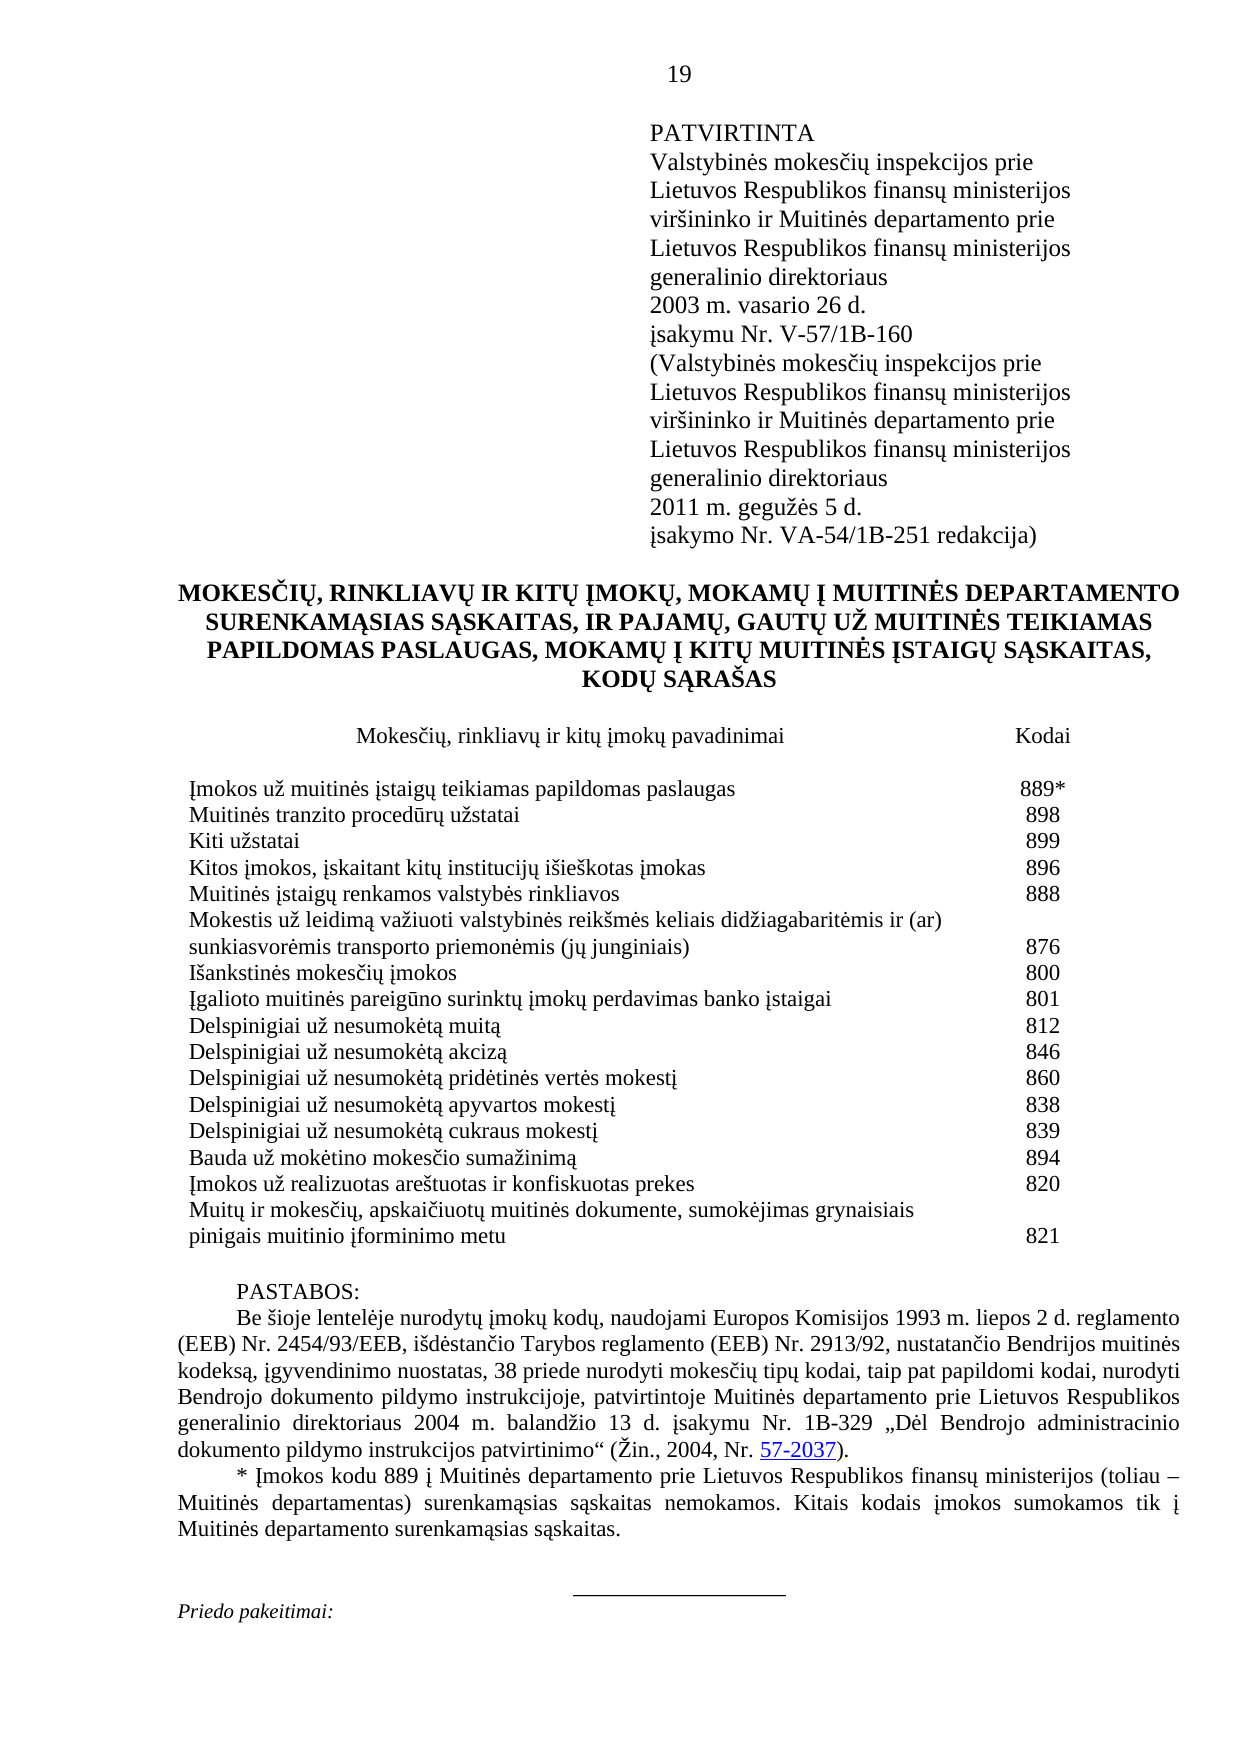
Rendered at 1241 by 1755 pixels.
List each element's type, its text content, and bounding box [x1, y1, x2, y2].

text Lietuvos Respublikos finansų ministerijos [649, 434, 1181, 463]
table_cell 821 [964, 1196, 1122, 1249]
table_cell Muitinės įstaigų renkamos valstybės rinkliavos [177, 880, 963, 906]
table_cell 876 [964, 906, 1122, 959]
table_cell 889* [964, 775, 1122, 801]
text _________________ [177, 1570, 1181, 1599]
table_cell 898 [964, 801, 1122, 827]
table_cell 894 [964, 1144, 1122, 1170]
table_cell Delspinigiai už nesumokėtą pridėtinės vertės mokestį [177, 1065, 963, 1091]
text PASTABOS: [177, 1278, 1181, 1304]
table_cell Delspinigiai už nesumokėtą apyvartos mokestį [177, 1091, 963, 1117]
table_cell 800 [964, 959, 1122, 985]
table_cell 896 [964, 854, 1122, 880]
table_cell 846 [964, 1038, 1122, 1064]
table_cell [964, 748, 1122, 774]
text Lietuvos Respublikos finansų ministerijos [649, 176, 1181, 204]
table_cell Įmokos už realizuotas areštuotas ir konfiskuotas prekes [177, 1170, 963, 1196]
table_cell Bauda už mokėtino mokesčio sumažinimą [177, 1144, 963, 1170]
table_cell 801 [964, 985, 1122, 1012]
text PATVIRTINTA [649, 118, 1181, 147]
text įsakymo Nr. VA-54/1B-251 redakcija) [649, 521, 1181, 549]
table_cell 812 [964, 1012, 1122, 1038]
text viršininko ir Muitinės departamento prie [649, 406, 1181, 434]
text generalinio direktoriaus [649, 262, 1181, 291]
table_cell 899 [964, 827, 1122, 854]
table_cell Kiti užstatai [177, 827, 963, 854]
table_cell Įgalioto muitinės pareigūno surinktų įmokų perdavimas banko įstaigai [177, 985, 963, 1012]
table_cell Delspinigiai už nesumokėtą cukraus mokestį [177, 1117, 963, 1143]
text MOKESČIŲ, RINKLIAVŲ IR KITŲ ĮMOKŲ, MOKAMŲ Į MUITINĖS DEPARTAMENTO SURENKAMĄSIAS SĄSKAITAS, IR PAJAMŲ, GAUTŲ UŽ MUITINĖS TEIKIAMAS PAPILDOMAS PASLAUGAS, MOKAMŲ Į KITŲ MUITINĖS ĮSTAIGŲ SĄSKAITAS, KODŲ SĄRAŠAS [177, 578, 1181, 693]
text * Įmokos kodu 889 į Muitinės departamento prie Lietuvos Respublikos finansų ministerijos (toliau – Muitinės departamentas) surenkamąsias sąskaitas nemokamos. Kitais kodais įmokos sumokamos tik į Muitinės departamento surenkamąsias sąskaitas. [177, 1462, 1181, 1541]
table_cell Muitinės tranzito procedūrų užstatai [177, 801, 963, 827]
text viršininko ir Muitinės departamento prie [649, 204, 1181, 233]
table_cell Įmokos už muitinės įstaigų teikiamas papildomas paslaugas [177, 775, 963, 801]
table_cell Kitos įmokos, įskaitant kitų institucijų išieškotas įmokas [177, 854, 963, 880]
text 2003 m. vasario 26 d. [649, 291, 1181, 319]
table_cell Muitų ir mokesčių, apskaičiuotų muitinės dokumente, sumokėjimas grynaisiais pinigais muitinio įforminimo metu [177, 1196, 963, 1249]
text Priedo pakeitimai: [177, 1599, 1181, 1623]
table_cell 888 [964, 880, 1122, 906]
text įsakymu Nr. V-57/1B-160 [649, 319, 1181, 348]
text generalinio direktoriaus [649, 463, 1181, 492]
table_header Kodai [964, 722, 1122, 748]
table_cell Delspinigiai už nesumokėtą akcizą [177, 1038, 963, 1064]
table_cell 838 [964, 1091, 1122, 1117]
text 2011 m. gegužės 5 d. [649, 492, 1181, 521]
table_cell Išankstinės mokesčių įmokos [177, 959, 963, 985]
table_cell Delspinigiai už nesumokėtą muitą [177, 1012, 963, 1038]
table_cell 820 [964, 1170, 1122, 1196]
table_cell [177, 748, 963, 774]
text Lietuvos Respublikos finansų ministerijos [649, 377, 1181, 406]
table_cell 860 [964, 1065, 1122, 1091]
table_cell 839 [964, 1117, 1122, 1143]
text (Valstybinės mokesčių inspekcijos prie [649, 348, 1181, 377]
text Lietuvos Respublikos finansų ministerijos [649, 233, 1181, 262]
text Valstybinės mokesčių inspekcijos prie [649, 147, 1181, 176]
table_header Mokesčių, rinkliavų ir kitų įmokų pavadinimai [177, 722, 963, 748]
text Be šioje lentelėje nurodytų įmokų kodų, naudojami Europos Komisijos 1993 m. liepos 2 d. reglamento (EEB) Nr. 2454/93/EEB, išdėstančio Tarybos reglamento (EEB) Nr. 2913/92, nustatančio Bendrijos muitinės kodeksą, įgyvendinimo nuostatas, 38 priede nurodyti mokesčių tipų kodai, taip pat papildomi kodai, nurodyti Bendrojo dokumento pildymo instrukcijoje, patvirtintoje Muitinės departamento prie Lietuvos Respublikos generalinio direktoriaus 2004 m. balandžio 13 d. įsakymu Nr. 1B-329 „Dėl Bendrojo administracinio dokumento pildymo instrukcijos patvirtinimo“ (Žin., 2004, Nr. 57-2037). [177, 1304, 1181, 1462]
table_cell Mokestis už leidimą važiuoti valstybinės reikšmės keliais didžiagabaritėmis ir (ar) sunkiasvorėmis transporto priemonėmis (jų junginiais) [177, 906, 963, 959]
